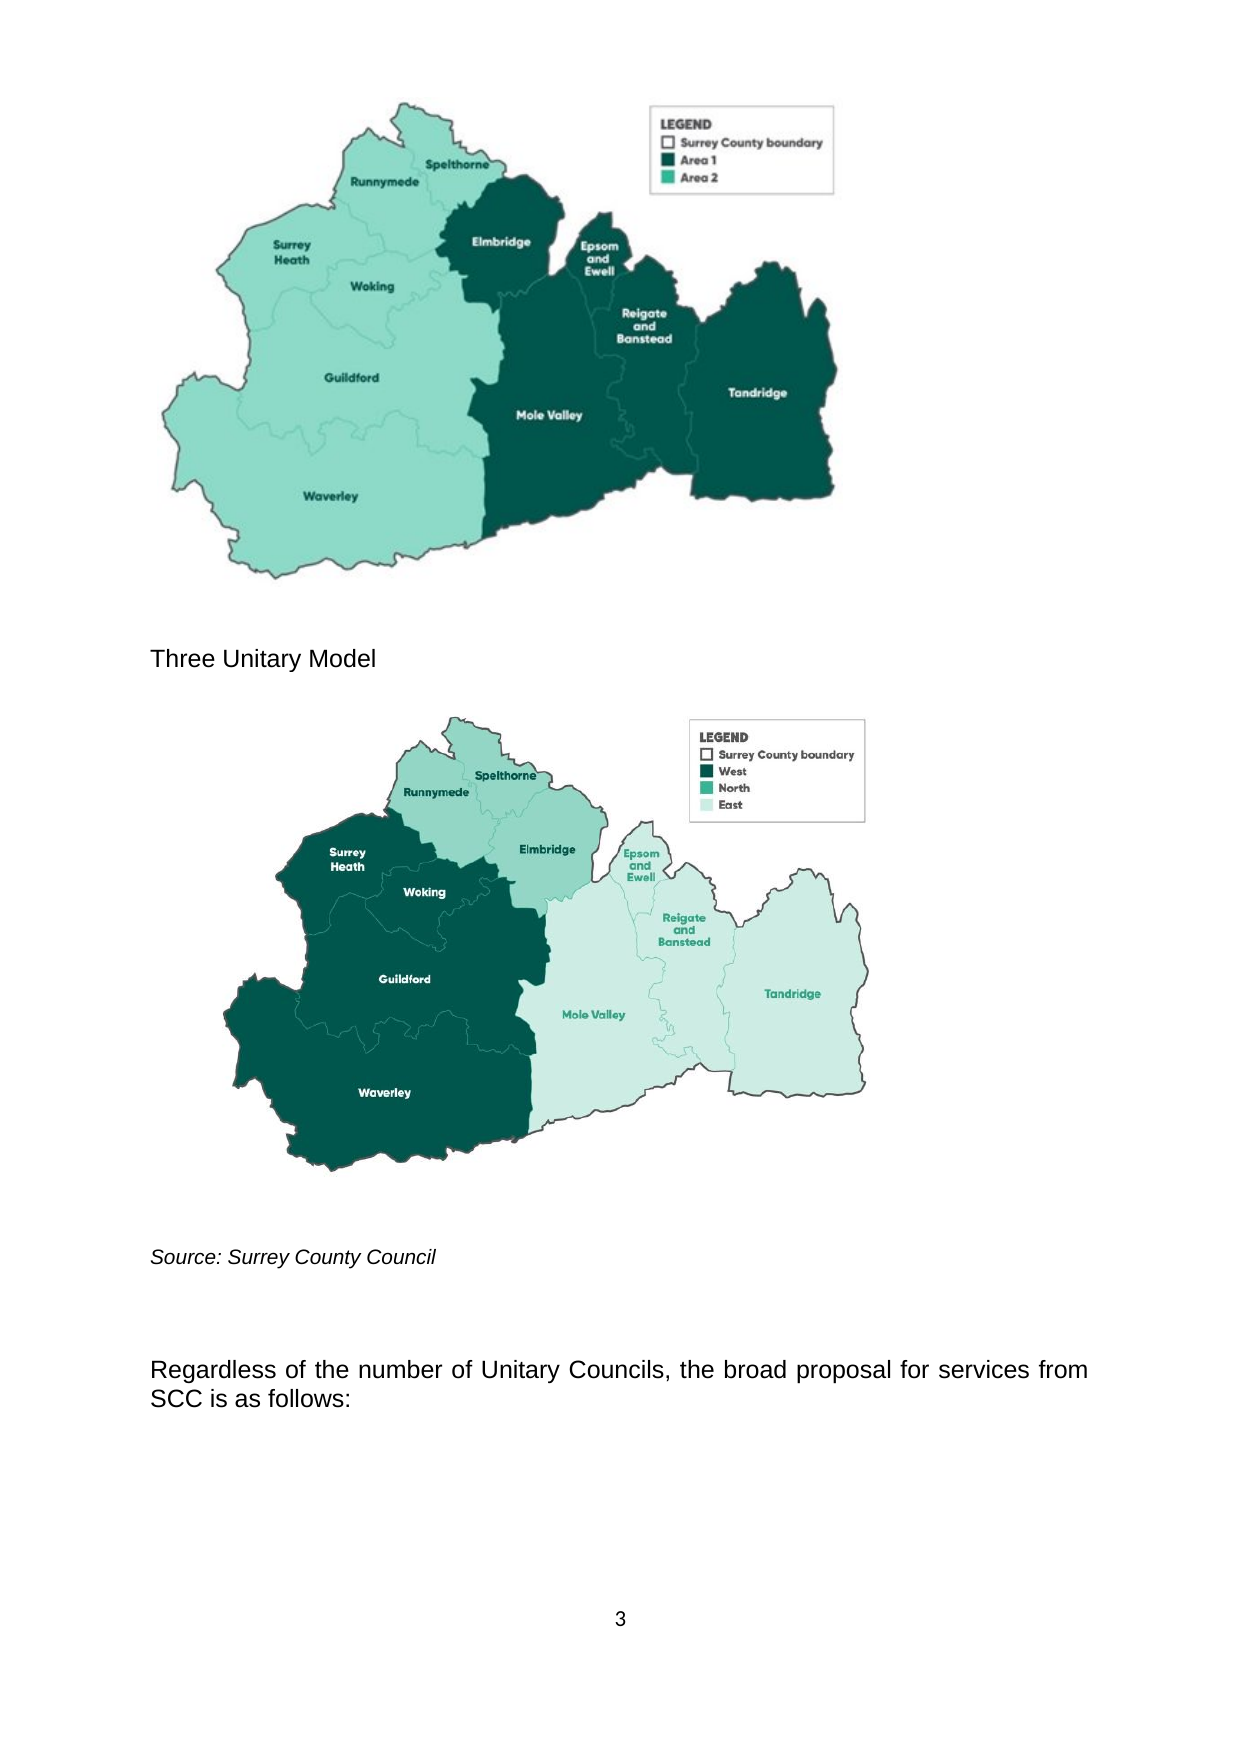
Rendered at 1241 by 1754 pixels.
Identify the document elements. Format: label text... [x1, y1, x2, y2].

text Source: Surrey County Council [150, 1245, 1090, 1269]
text Regardless of the number of Unitary Councils, the broad proposal for services from SCC is as follows: [150, 1355, 1090, 1413]
text Three Unitary Model [150, 644, 1090, 672]
